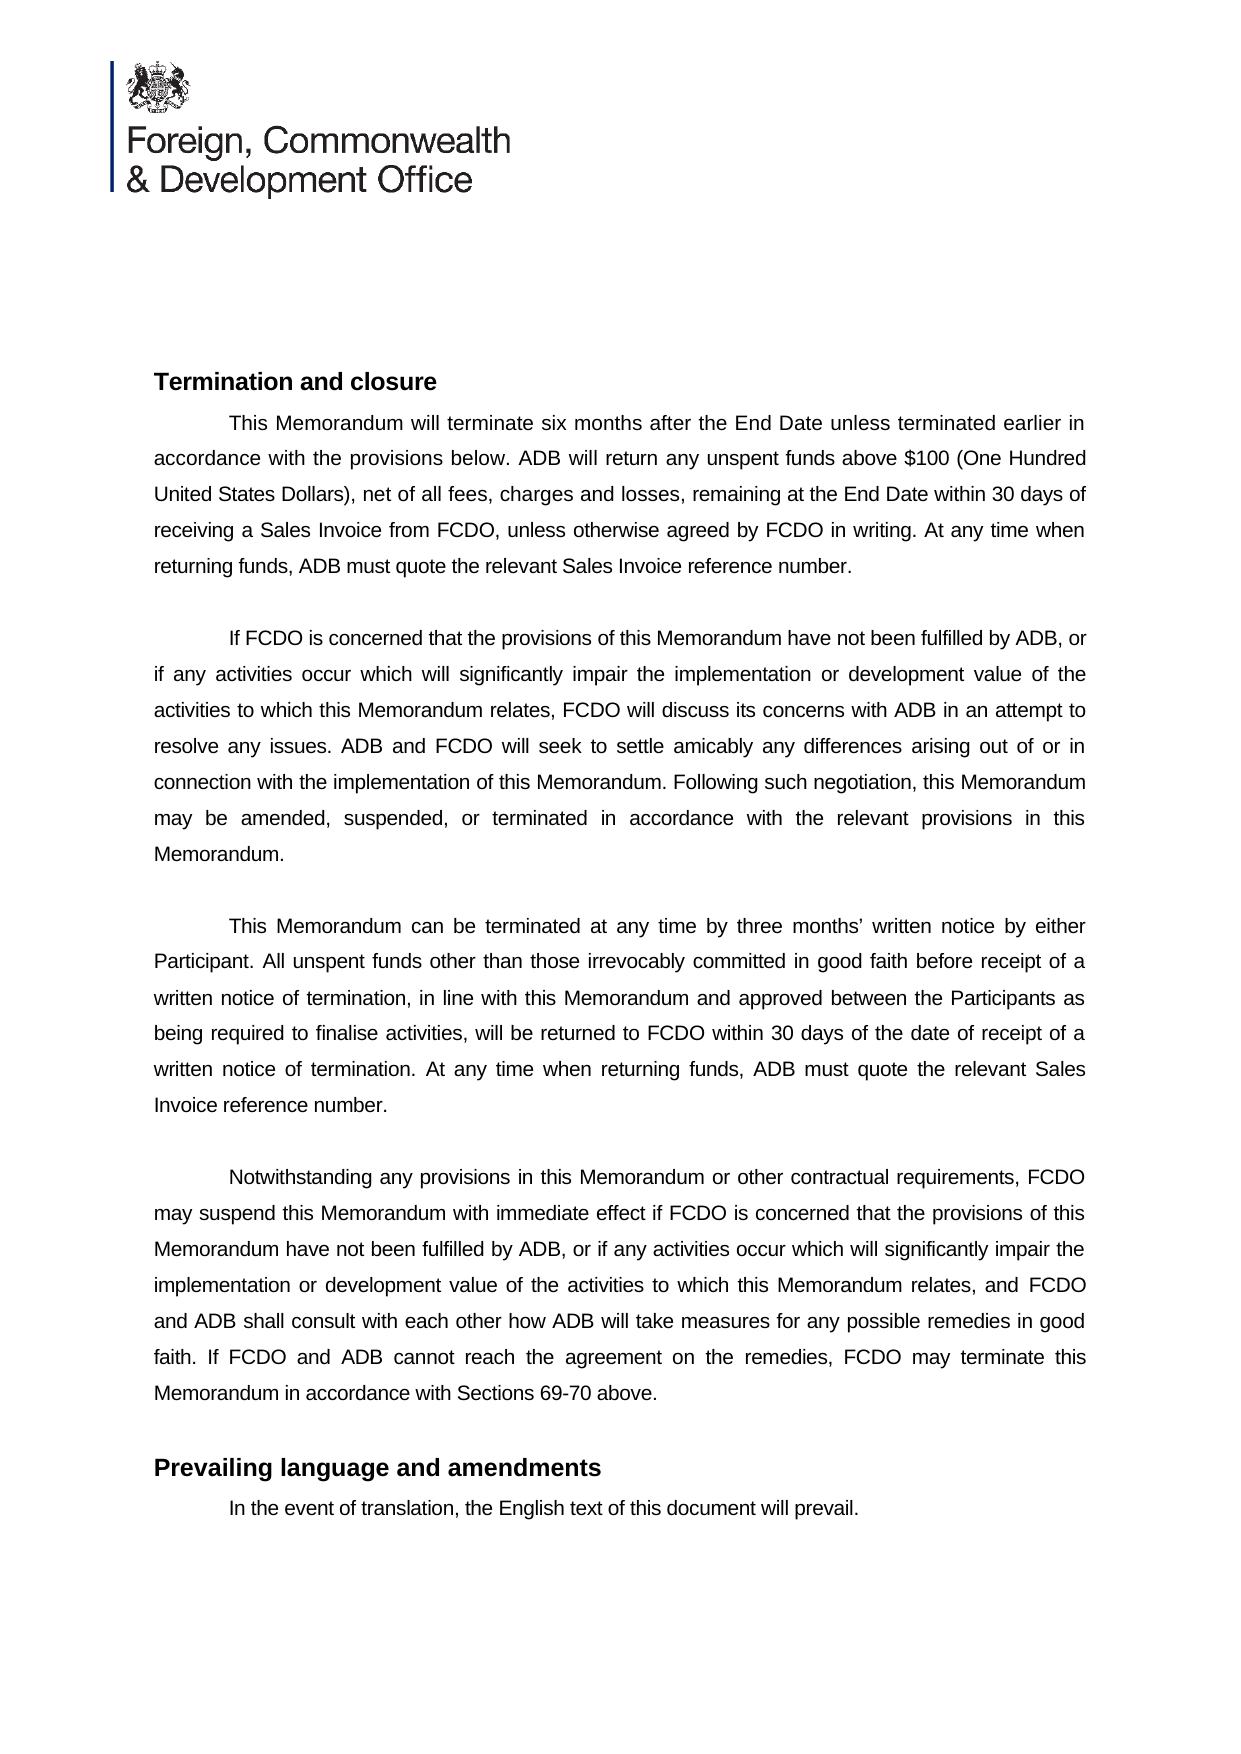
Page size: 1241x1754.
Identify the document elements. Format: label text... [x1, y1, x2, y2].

text If FCDO is concerned that the provisions of this Memorandum have not been fulfilled by ADB, or if any activities occur which will significantly impair the implementation or development value of the activities to which this Memorandum relates, FCDO will discuss its concerns with ADB in an attempt to resolve any issues. ADB and FCDO will seek to settle amicably any differences arising out of or in connection with the implementation of this Memorandum. Following such negotiation, this Memorandum may be amended, suspended, or terminated in accordance with the relevant provisions in this Memorandum. [153, 626, 1087, 866]
list Termination and closure [153, 367, 1087, 396]
text In the event of translation, the English text of this document will prevail. [153, 1496, 1087, 1519]
text Prevailing language and amendments [153, 1452, 1087, 1481]
text This Memorandum can be terminated at any time by three months’ written notice by either Participant. All unspent funds other than those irrevocably committed in good faith before receipt of a written notice of termination, in line with this Memorandum and approved between the Participants as being required to finalise activities, will be returned to FCDO within 30 days of the date of receipt of a written notice of termination. At any time when returning funds, ADB must quote the relevant Sales Invoice reference number. [153, 913, 1087, 1117]
list This Memorandum will terminate six months after the End Date unless terminated earlier in accordance with the provisions below. ADB will return any unspent funds above $100 (One Hundred United States Dollars), net of all fees, charges and losses, remaining at the End Date within 30 days of receiving a Sales Invoice from FCDO, unless otherwise agreed by FCDO in writing. At any time when returning funds, ADB must quote the relevant Sales Invoice reference number. [153, 410, 1087, 578]
text Notwithstanding any provisions in this Memorandum or other contractual requirements, FCDO may suspend this Memorandum with immediate effect if FCDO is concerned that the provisions of this Memorandum have not been fulfilled by ADB, or if any activities occur which will significantly impair the implementation or development value of the activities to which this Memorandum relates, and FCDO and ADB shall consult with each other how ADB will take measures for any possible remedies in good faith. If FCDO and ADB cannot reach the agreement on the remedies, FCDO may terminate this Memorandum in accordance with Sections 69-70 above. [153, 1165, 1087, 1404]
